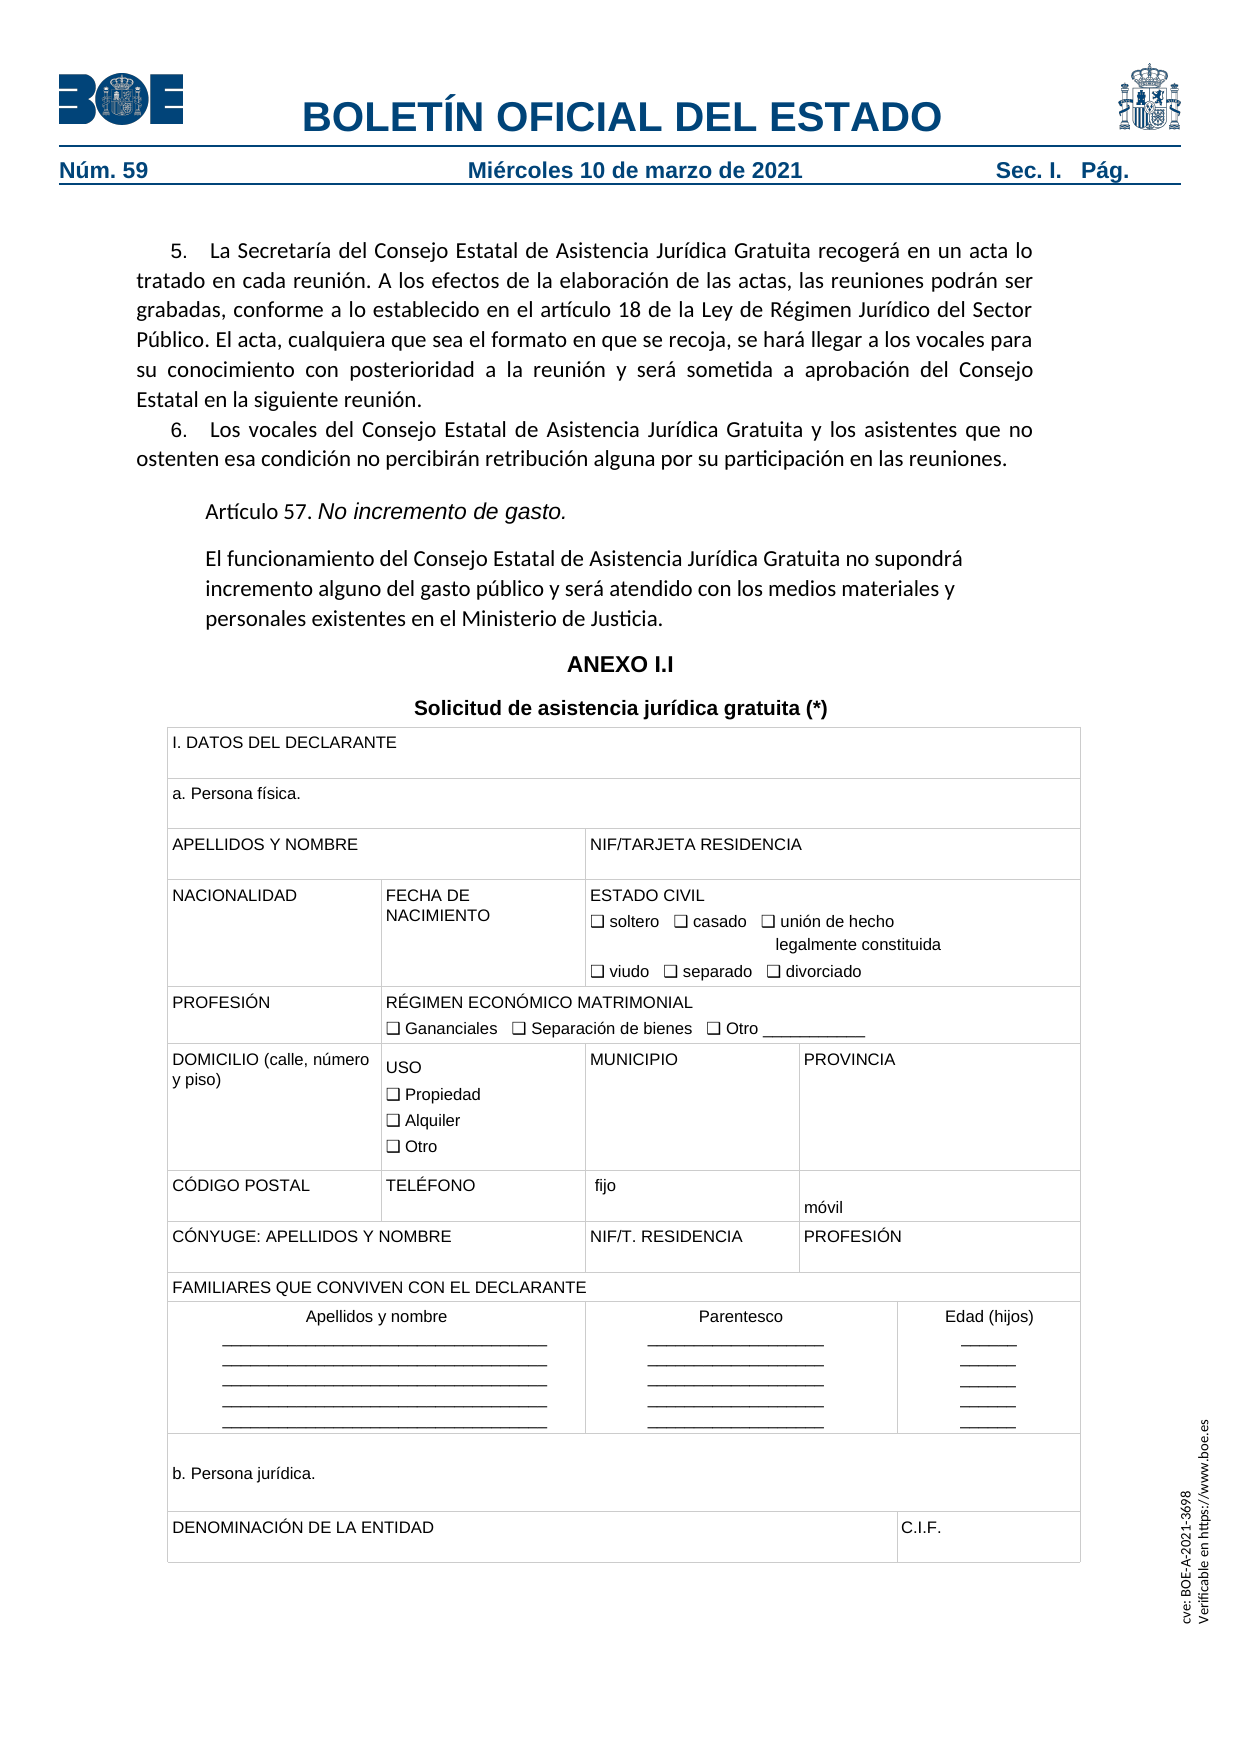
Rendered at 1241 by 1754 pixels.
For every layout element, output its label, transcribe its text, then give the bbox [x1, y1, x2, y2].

table_cell MUNICIPIO [586, 1044, 799, 1170]
subtitle Solicitud de asistencia jurídica gratuita (*) [414, 696, 1096, 720]
text ANEXO I.I [206, 651, 1034, 677]
table_cell TELÉFONO [382, 1171, 585, 1221]
table_cell NIF/TARJETA RESIDENCIA [586, 829, 1080, 879]
table_cell móvil [800, 1171, 1080, 1221]
text Artículo 57. No incremento de gasto. [205, 497, 1062, 525]
table_cell CÓDIGO POSTAL [168, 1171, 381, 1221]
table_cell PROFESIÓN [168, 987, 381, 1043]
table_cell USO ❑ Propiedad ❑ Alquiler ❑ Otro [382, 1044, 585, 1170]
table_cell APELLIDOS Y NOMBRE [168, 829, 585, 879]
table_cell PROFESIÓN [800, 1222, 1080, 1271]
table_cell FECHA DE NACIMIENTO [382, 880, 585, 986]
table_cell FAMILIARES QUE CONVIVEN CON EL DECLARANTE [168, 1273, 1080, 1301]
table_cell Parentesco ___________________ ___________________ ___________________ ___________________ ___________________ [586, 1302, 897, 1432]
table_cell Edad (hijos) ______ ______ ______ ______ ______ [898, 1302, 1080, 1432]
table_cell a. Persona física. [168, 779, 1080, 828]
list La Secretaría del Consejo Estatal de Asistencia Jurídica Gratuita recogerá en un acta lo tratado en cada reunión. A los efectos de la elaboración de las actas, las reuniones podrán ser grabadas, conforme a lo establecido en el artículo 18 de la Ley de Régimen Jurídico del Sector Público. El acta, cualquiera que sea el formato en que se recoja, se hará llegar a los vocales para su conocimiento con posterioridad a la reunión y será sometida a aprobación del Consejo Estatal en la siguiente reunión. [136, 236, 1035, 413]
table_cell NIF/T. RESIDENCIA [586, 1222, 799, 1271]
table_cell RÉGIMEN ECONÓMICO MATRIMONIAL ❑ Gananciales ❑ Separación de bienes ❑ Otro ___________ [382, 987, 1080, 1043]
table_cell fijo [586, 1171, 799, 1221]
table_cell ESTADO CIVIL ❑ soltero ❑ casado ❑ unión de hecho legalmente constituida ❑ viudo ❑ separado ❑ divorciado [586, 880, 1080, 986]
table_cell C.I.F. [898, 1512, 1080, 1562]
table_cell CÓNYUGE: APELLIDOS Y NOMBRE [168, 1222, 585, 1271]
list Los vocales del Consejo Estatal de Asistencia Jurídica Gratuita y los asistentes que no ostenten esa condición no percibirán retribución alguna por su participación en las reuniones. [136, 415, 1035, 472]
text El funcionamiento del Consejo Estatal de Asistencia Jurídica Gratuita no supondrá incremento alguno del gasto público y será atendido con los medios materiales y personales existentes en el Ministerio de Justicia. [205, 544, 1035, 632]
table_cell NACIONALIDAD [168, 880, 381, 986]
table_cell Apellidos y nombre ___________________________________ ___________________________________ ___________________________________ ___________________________________ ___________________________________ [168, 1302, 585, 1432]
table_cell DOMICILIO (calle, número y piso) [168, 1044, 381, 1170]
table_cell PROVINCIA [800, 1044, 1080, 1170]
table_cell DENOMINACIÓN DE LA ENTIDAD [168, 1512, 897, 1562]
table_header I. DATOS DEL DECLARANTE [168, 728, 1080, 777]
table_cell b. Persona jurídica. [168, 1434, 1080, 1511]
